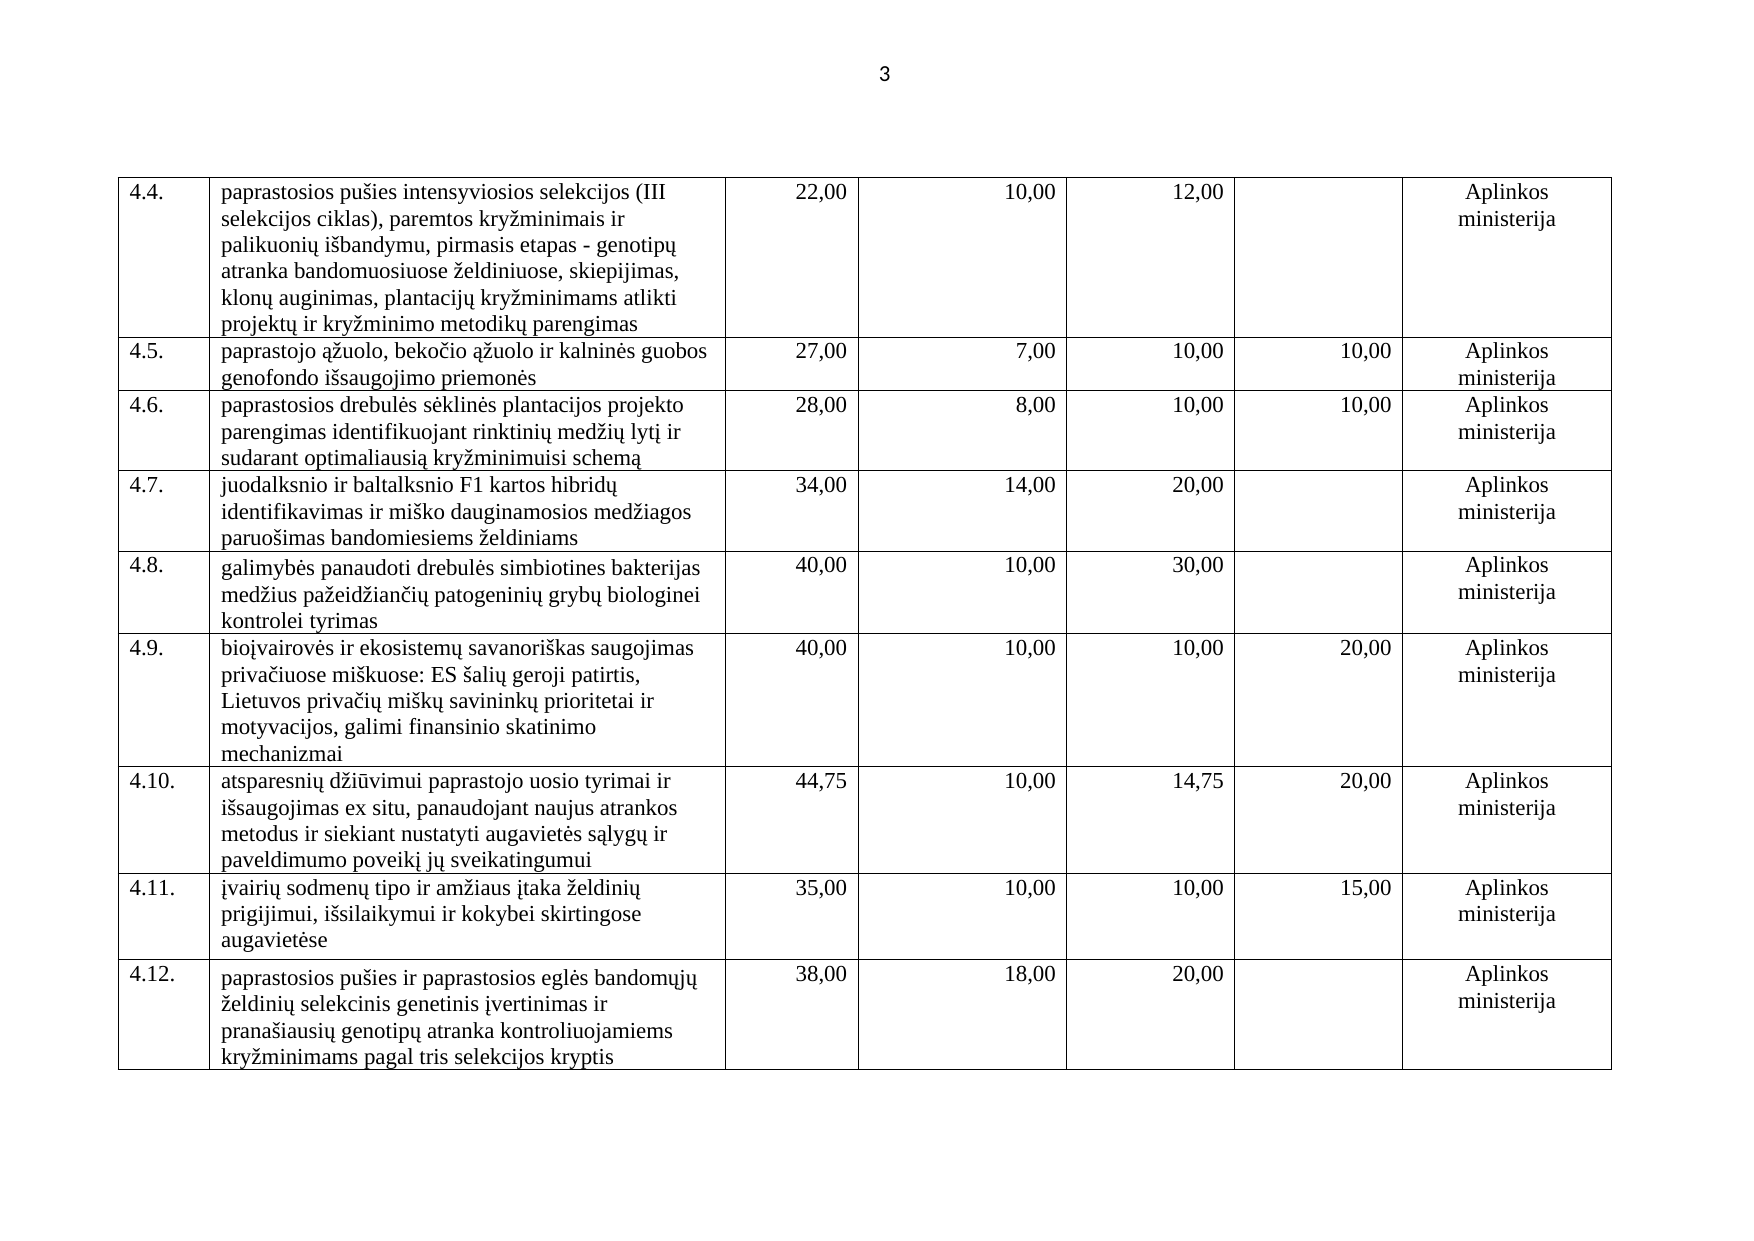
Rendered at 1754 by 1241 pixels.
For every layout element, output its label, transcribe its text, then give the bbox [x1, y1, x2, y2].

table_cell 10,00 [1067, 391, 1234, 470]
table_cell Aplinkos ministerija [1403, 552, 1611, 633]
table_cell 10,00 [1235, 391, 1402, 470]
table_cell įvairių sodmenų tipo ir amžiaus įtaka želdinių prigijimui, išsilaikymui ir kokybei skirtingose augavietėse [210, 874, 725, 959]
table_cell 14,00 [859, 471, 1066, 551]
table_cell 35,00 [726, 874, 858, 959]
table_cell Aplinkos ministerija [1403, 471, 1611, 551]
table_cell [1235, 960, 1402, 1069]
table_cell 4.5. [119, 338, 209, 390]
table_cell 4.11. [119, 874, 209, 959]
table_cell 4.10. [119, 767, 209, 873]
table_cell 10,00 [1067, 634, 1234, 766]
table_cell 4.9. [119, 634, 209, 766]
table_cell 4.4. [119, 178, 209, 337]
table_cell 38,00 [726, 960, 858, 1069]
table_cell 40,00 [726, 634, 858, 766]
table_cell 20,00 [1067, 960, 1234, 1069]
table_cell paprastosios drebulės sėklinės plantacijos projekto parengimas identifikuojant rinktinių medžių lytį ir sudarant optimaliausią kryžminimuisi schemą [210, 391, 725, 470]
table_cell 20,00 [1235, 634, 1402, 766]
table_cell juodalksnio ir baltalksnio F1 kartos hibridų identifikavimas ir miško dauginamosios medžiagos paruošimas bandomiesiems želdiniams [210, 471, 725, 551]
table_cell 4.6. [119, 391, 209, 470]
table_cell 40,00 [726, 552, 858, 633]
table_cell Aplinkos ministerija [1403, 178, 1611, 337]
table_cell 14,75 [1067, 767, 1234, 873]
table_cell 44,75 [726, 767, 858, 873]
table_cell 10,00 [1235, 338, 1402, 390]
table_cell 10,00 [859, 767, 1066, 873]
table_cell 10,00 [859, 178, 1066, 337]
table_cell 10,00 [1067, 874, 1234, 959]
table_cell 15,00 [1235, 874, 1402, 959]
table_cell paprastosios pušies ir paprastosios eglės bandomųjų želdinių selekcinis genetinis įvertinimas ir pranašiausių genotipų atranka kontroliuojamiems kryžminimams pagal tris selekcijos kryptis [210, 960, 725, 1069]
table_cell [1235, 471, 1402, 551]
table_cell Aplinkos ministerija [1403, 338, 1611, 390]
table_cell 4.12. [119, 960, 209, 1069]
table_cell 8,00 [859, 391, 1066, 470]
table_cell bioįvairovės ir ekosistemų savanoriškas saugojimas privačiuose miškuose: ES šalių geroji patirtis, Lietuvos privačių miškų savininkų prioritetai ir motyvacijos, galimi finansinio skatinimo mechanizmai [210, 634, 725, 766]
table_cell 22,00 [726, 178, 858, 337]
table_cell Aplinkos ministerija [1403, 960, 1611, 1069]
table_cell 10,00 [859, 634, 1066, 766]
table_cell paprastosios pušies intensyviosios selekcijos (III selekcijos ciklas), paremtos kryžminimais ir palikuonių išbandymu, pirmasis etapas - genotipų atranka bandomuosiuose želdiniuose, skiepijimas, klonų auginimas, plantacijų kryžminimams atlikti projektų ir kryžminimo metodikų parengimas [210, 178, 725, 337]
table_cell 7,00 [859, 338, 1066, 390]
table_cell Aplinkos ministerija [1403, 874, 1611, 959]
table_cell 10,00 [1067, 338, 1234, 390]
table_cell atsparesnių džiūvimui paprastojo uosio tyrimai ir išsaugojimas ex situ, panaudojant naujus atrankos metodus ir siekiant nustatyti augavietės sąlygų ir paveldimumo poveikį jų sveikatingumui [210, 767, 725, 873]
table_cell Aplinkos ministerija [1403, 767, 1611, 873]
table_cell 27,00 [726, 338, 858, 390]
table_cell 4.8. [119, 552, 209, 633]
table_cell paprastojo ąžuolo, bekočio ąžuolo ir kalninės guobos genofondo išsaugojimo priemonės [210, 338, 725, 390]
table_cell Aplinkos ministerija [1403, 391, 1611, 470]
table_cell 30,00 [1067, 552, 1234, 633]
table_cell 18,00 [859, 960, 1066, 1069]
table_cell 12,00 [1067, 178, 1234, 337]
table_cell 20,00 [1235, 767, 1402, 873]
table_cell [1235, 178, 1402, 337]
table_cell 20,00 [1067, 471, 1234, 551]
table_cell 10,00 [859, 552, 1066, 633]
table_cell 10,00 [859, 874, 1066, 959]
table_cell [1235, 552, 1402, 633]
table_cell Aplinkos ministerija [1403, 634, 1611, 766]
table_cell 4.7. [119, 471, 209, 551]
table_cell galimybės panaudoti drebulės simbiotines bakterijas medžius pažeidžiančių patogeninių grybų biologinei kontrolei tyrimas [210, 552, 725, 633]
table_cell 28,00 [726, 391, 858, 470]
table_cell 34,00 [726, 471, 858, 551]
